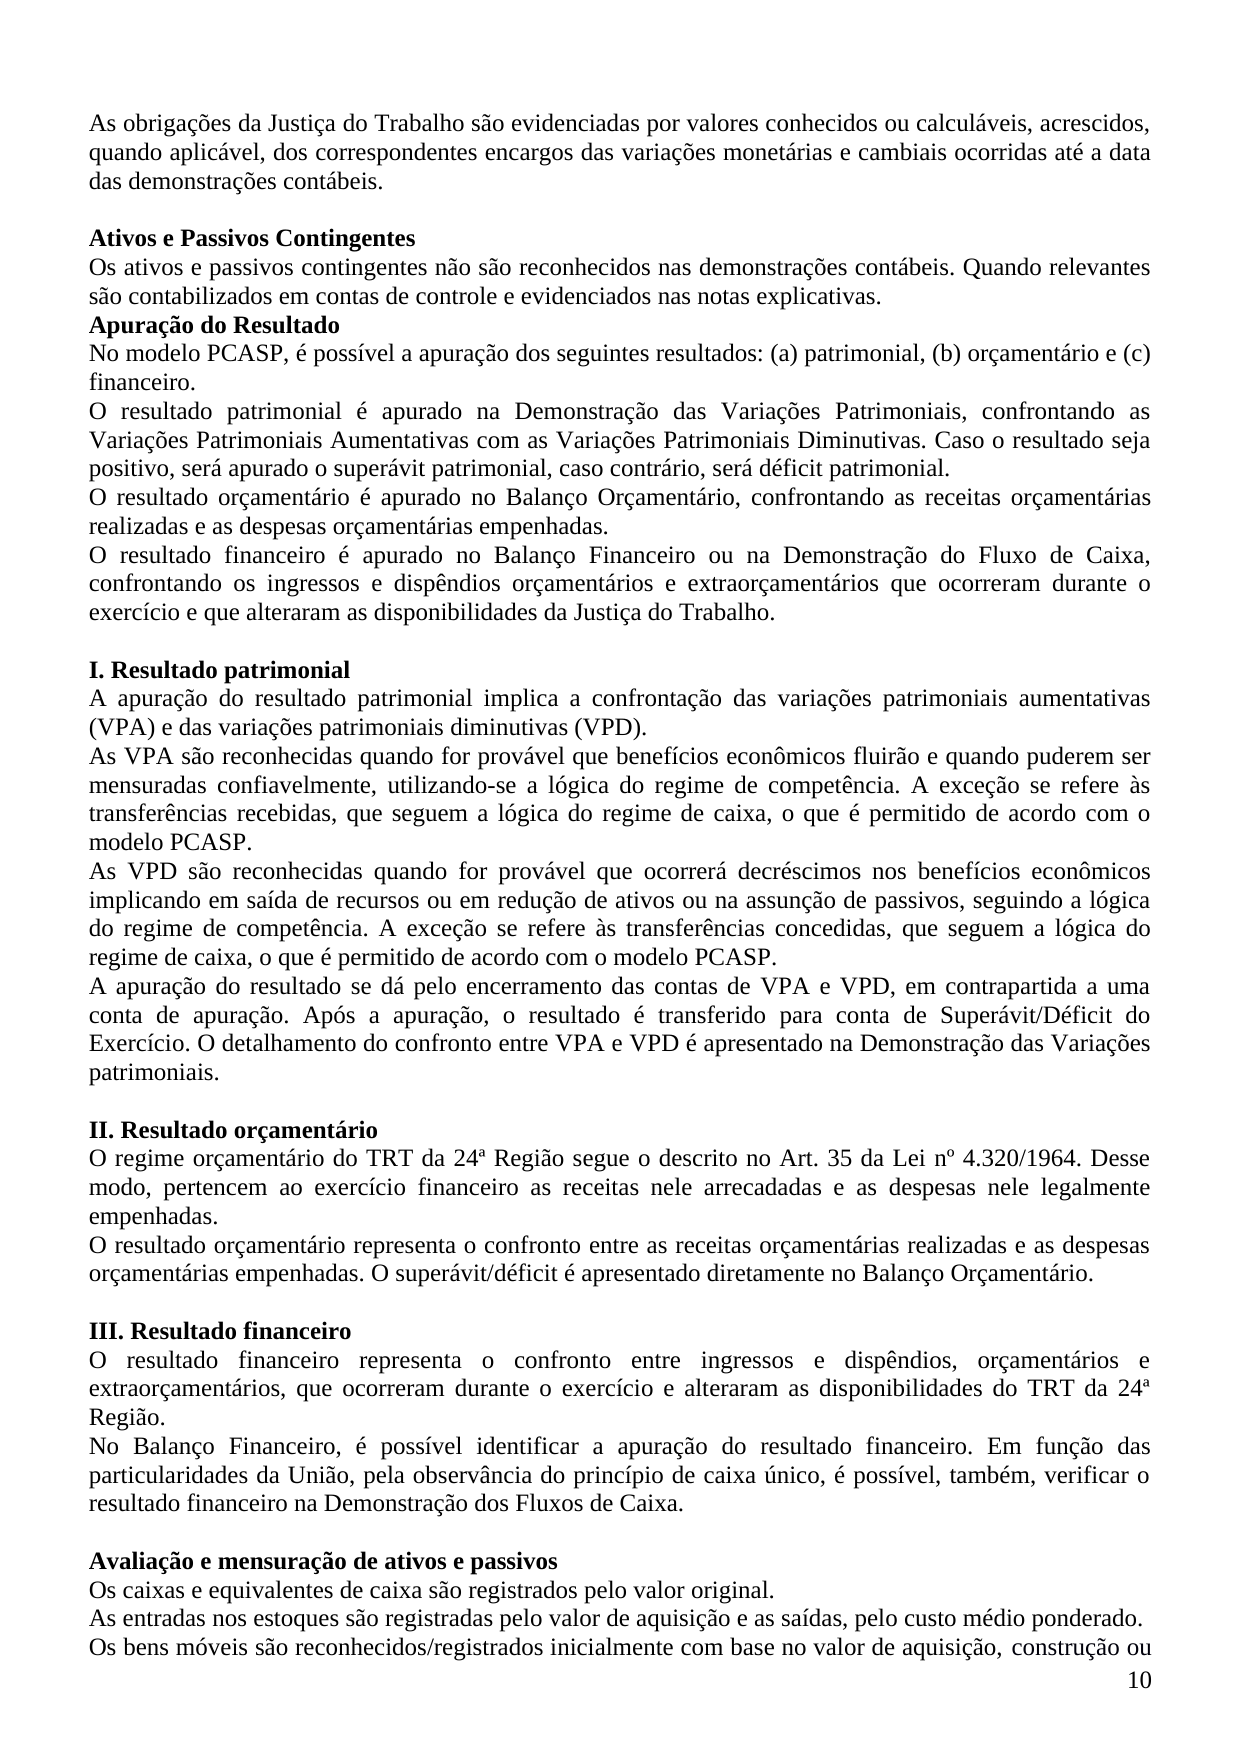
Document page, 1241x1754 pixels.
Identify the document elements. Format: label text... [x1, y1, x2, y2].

text As VPD são reconhecidas quando for provável que ocorrerá decréscimos nos benefícios econômicos implicando em saída de recursos ou em redução de ativos ou na assunção de passivos, seguindo a lógica do regime de competência. A exceção se refere às transferências concedidas, que seguem a lógica do regime de caixa, o que é permitido de acordo com o modelo PCASP. [88, 856, 1152, 971]
text A apuração do resultado patrimonial implica a confrontação das variações patrimoniais aumentativas (VPA) e das variações patrimoniais diminutivas (VPD). [88, 683, 1152, 741]
text Os ativos e passivos contingentes não são reconhecidos nas demonstrações contábeis. Quando relevantes são contabilizados em contas de controle e evidenciados nas notas explicativas. [88, 252, 1152, 310]
text II. Resultado orçamentário [88, 1115, 1152, 1143]
text O resultado patrimonial é apurado na Demonstração das Variações Patrimoniais, confrontando as Variações Patrimoniais Aumentativas com as Variações Patrimoniais Diminutivas. Caso o resultado seja positivo, será apurado o superávit patrimonial, caso contrário, será déficit patrimonial. [88, 396, 1152, 482]
text O resultado orçamentário representa o confronto entre as receitas orçamentárias realizadas e as despesas orçamentárias empenhadas. O superávit/déficit é apresentado diretamente no Balanço Orçamentário. [88, 1230, 1152, 1287]
text As VPA são reconhecidas quando for provável que benefícios econômicos fluirão e quando puderem ser mensuradas confiavelmente, utilizando-se a lógica do regime de competência. A exceção se refere às transferências recebidas, que seguem a lógica do regime de caixa, o que é permitido de acordo com o modelo PCASP. [88, 741, 1152, 856]
text As entradas nos estoques são registradas pelo valor de aquisição e as saídas, pelo custo médio ponderado. [88, 1603, 1152, 1632]
text I. Resultado patrimonial [88, 655, 1152, 683]
text No modelo PCASP, é possível a apuração dos seguintes resultados: (a) patrimonial, (b) orçamentário e (c) financeiro. [88, 338, 1152, 396]
text As obrigações da Justiça do Trabalho são evidenciadas por valores conhecidos ou calculáveis, acrescidos, quando aplicável, dos correspondentes encargos das variações monetárias e cambiais ocorridas até a data das demonstrações contábeis. [88, 108, 1152, 195]
text Avaliação e mensuração de ativos e passivos [88, 1546, 1152, 1575]
text Os bens móveis são reconhecidos/registrados inicialmente com base no valor de aquisição, construção ou [88, 1632, 1152, 1661]
text O regime orçamentário do TRT da 24ª Região segue o descrito no Art. 35 da Lei nº 4.320/1964. Desse modo, pertencem ao exercício financeiro as receitas nele arrecadadas e as despesas nele legalmente empenhadas. [88, 1143, 1152, 1230]
text O resultado financeiro é apurado no Balanço Financeiro ou na Demonstração do Fluxo de Caixa, confrontando os ingressos e dispêndios orçamentários e extraorçamentários que ocorreram durante o exercício e que alteraram as disponibilidades da Justiça do Trabalho. [88, 540, 1152, 626]
text O resultado financeiro representa o confronto entre ingressos e dispêndios, orçamentários e extraorçamentários, que ocorreram durante o exercício e alteraram as disponibilidades do TRT da 24ª Região. [88, 1345, 1152, 1431]
text Ativos e Passivos Contingentes [88, 223, 1152, 252]
text Os caixas e equivalentes de caixa são registrados pelo valor original. [88, 1575, 1152, 1603]
text A apuração do resultado se dá pelo encerramento das contas de VPA e VPD, em contrapartida a uma conta de apuração. Após a apuração, o resultado é transferido para conta de Superávit/Déficit do Exercício. O detalhamento do confronto entre VPA e VPD é apresentado na Demonstração das Variações patrimoniais. [88, 971, 1152, 1086]
text O resultado orçamentário é apurado no Balanço Orçamentário, confrontando as receitas orçamentárias realizadas e as despesas orçamentárias empenhadas. [88, 482, 1152, 540]
text Apuração do Resultado [88, 310, 1152, 338]
text III. Resultado financeiro [88, 1316, 1152, 1345]
text No Balanço Financeiro, é possível identificar a apuração do resultado financeiro. Em função das particularidades da União, pela observância do princípio de caixa único, é possível, também, verificar o resultado financeiro na Demonstração dos Fluxos de Caixa. [88, 1431, 1152, 1517]
